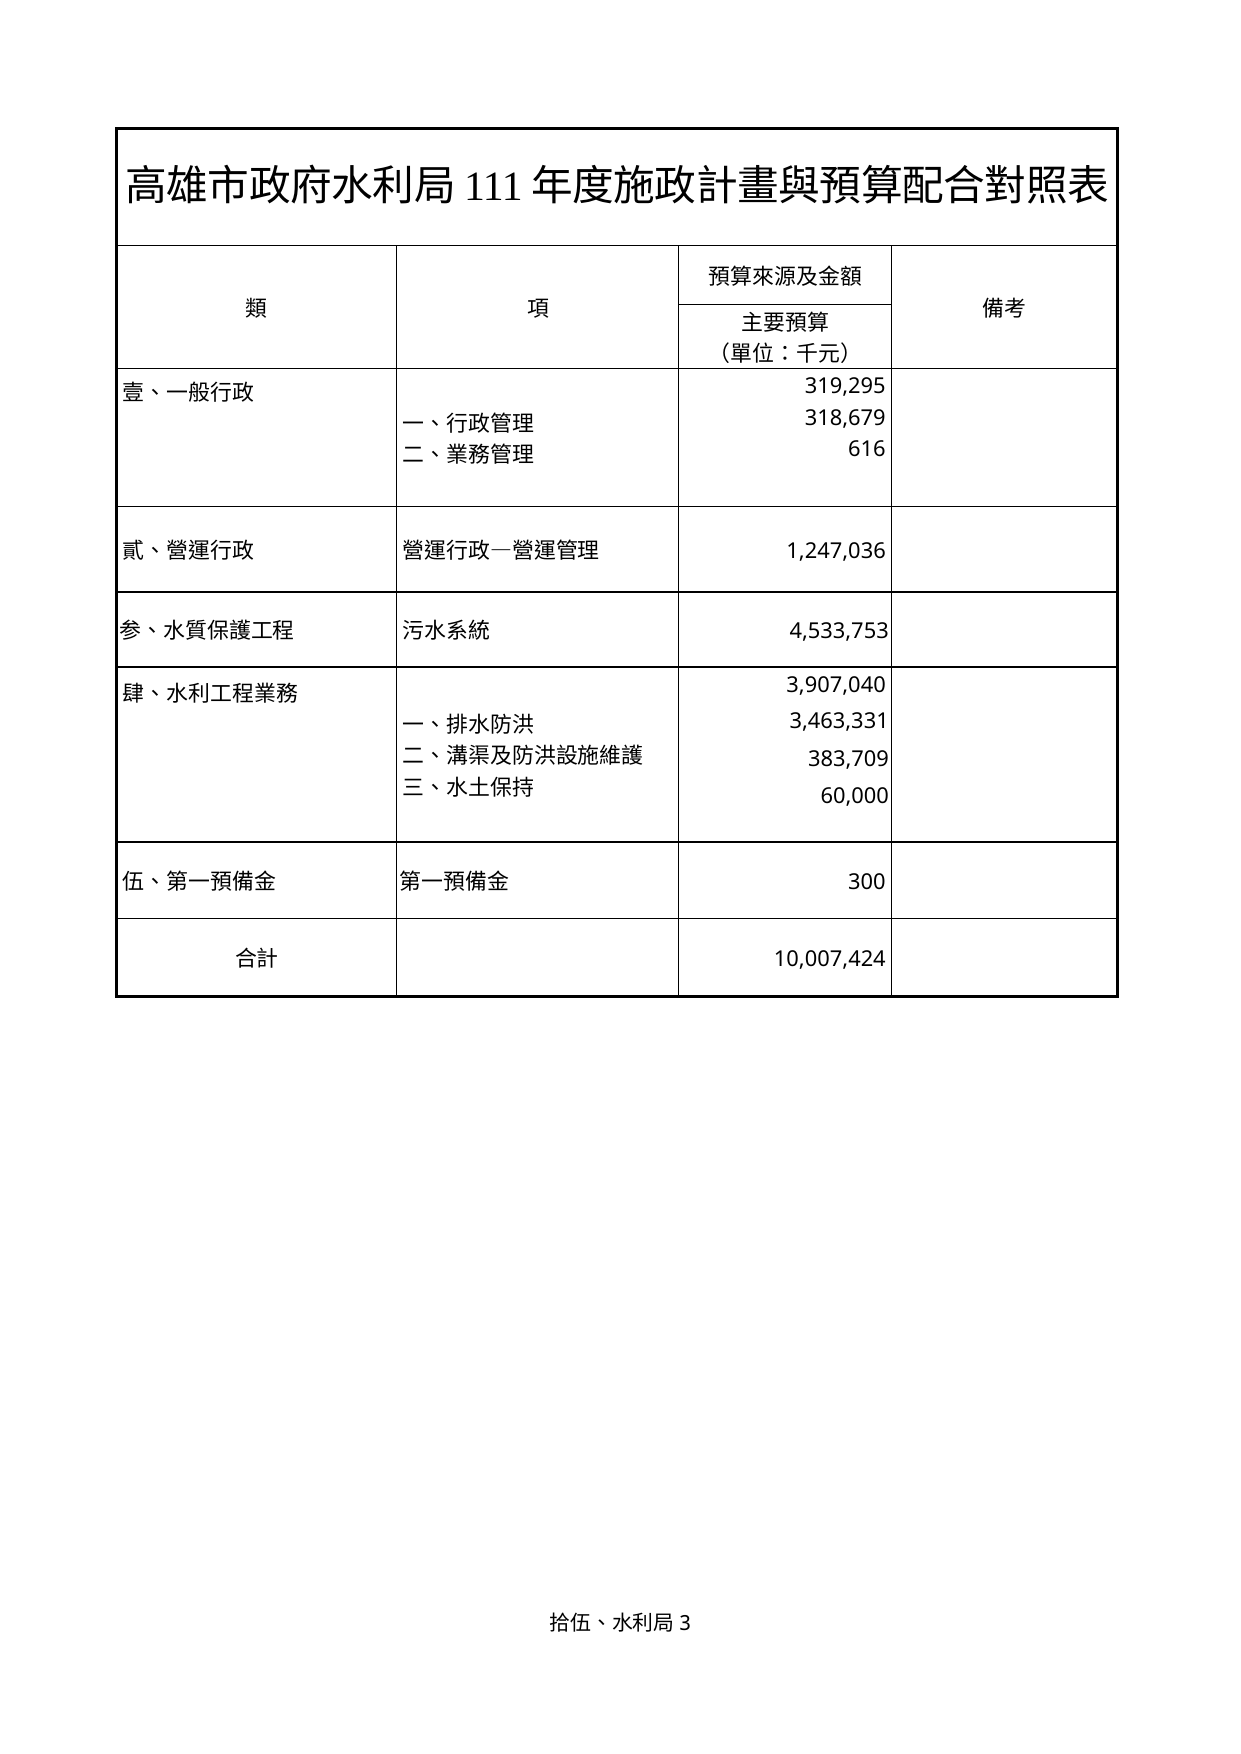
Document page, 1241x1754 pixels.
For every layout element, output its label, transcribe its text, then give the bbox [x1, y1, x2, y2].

table_cell [892, 593, 1116, 666]
table_cell 類 [118, 246, 396, 368]
table_cell 第一預備金 [397, 843, 678, 918]
table_cell [892, 369, 1116, 506]
table_cell 3,907,040 3,463,331 383,709 60,000 [679, 668, 891, 841]
table_cell 污水系統 [397, 593, 678, 666]
table_cell [892, 843, 1116, 918]
table_cell 壹、一般行政 [118, 369, 396, 506]
table_cell 300 [679, 843, 891, 918]
table_cell 4,533,753 [679, 593, 891, 666]
table_cell [397, 919, 678, 995]
table_cell 一、行政管理 二、業務管理 [397, 369, 678, 506]
table_cell [892, 668, 1116, 841]
table_cell 1,247,036 [679, 507, 891, 591]
table_cell 項 [397, 246, 678, 368]
table_cell 肆、水利工程業務 [118, 668, 396, 841]
table_cell 合計 [118, 919, 396, 995]
table_cell 伍、第一預備金 [118, 843, 396, 918]
table_cell 参、水質保護工程 [118, 593, 396, 666]
table_cell 主要預算 （單位：千元） [679, 305, 891, 368]
table_cell 備考 [892, 246, 1116, 368]
table_cell 10,007,424 [679, 919, 891, 995]
table_cell [892, 919, 1116, 995]
table_cell 預算來源及金額 [679, 246, 891, 304]
table_cell 一、排水防洪 二、溝渠及防洪設施維護 三、水土保持 [397, 668, 678, 841]
table_cell [892, 507, 1116, 591]
table_cell 貳、營運行政 [118, 507, 396, 591]
table_cell 319,295 318,679 616 [679, 369, 891, 506]
table_header 高雄市政府水利局111年度施政計畫與預算配合對照表 [118, 130, 1116, 245]
table_cell 營運行政—營運管理 [397, 507, 678, 591]
